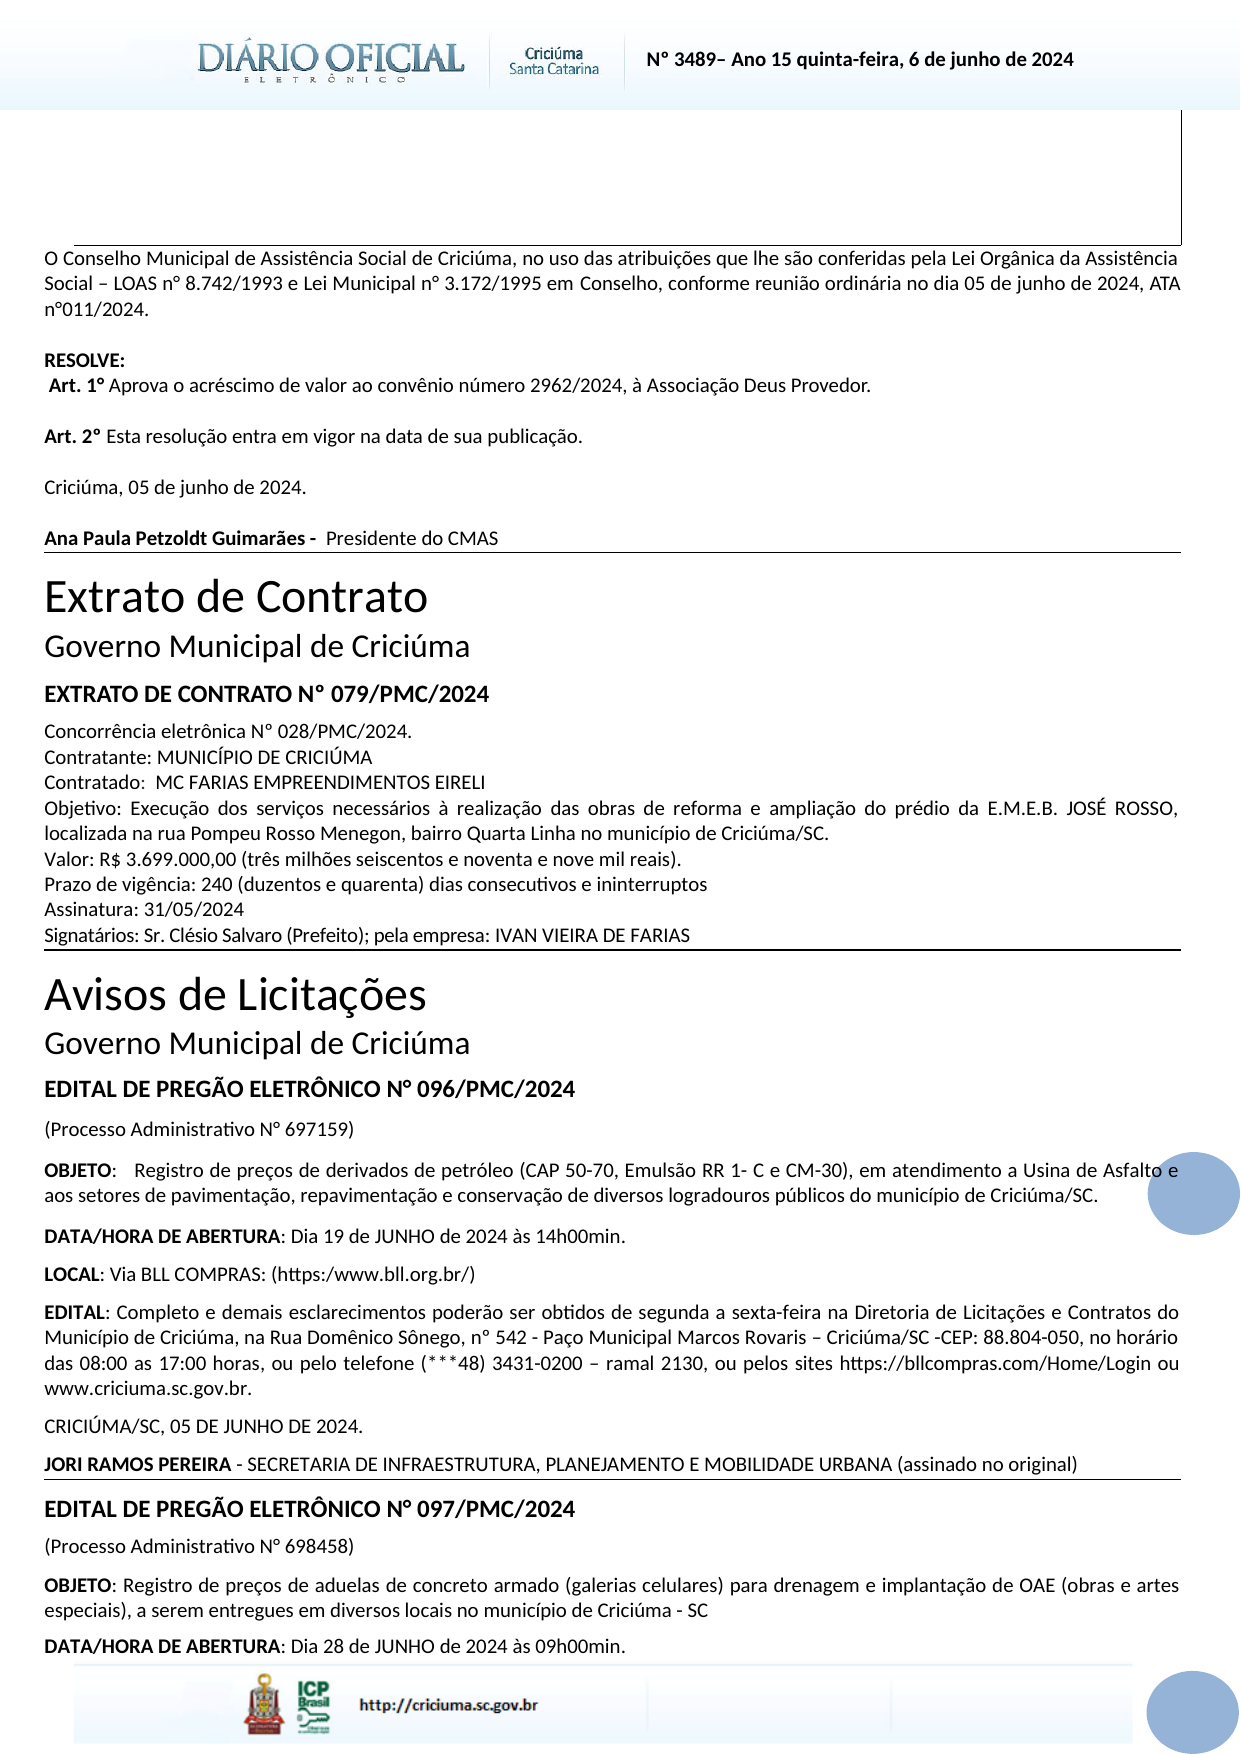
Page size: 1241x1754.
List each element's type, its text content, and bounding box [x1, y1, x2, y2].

text OBJETO: Registro de preços de derivados de petróleo (CAP 50-70, Emulsão RR 1- C e CM-30), em atendimento a Usina de Asfalto e aos setores de pavimentação, repavimentação e conservação de diversos logradouros públicos do município de Criciúma/SC. [44, 1157, 1170, 1208]
text Contratante: MUNICÍPIO DE CRICIÚMA [44, 744, 1181, 769]
text Governo Municipal de Criciúma [44, 624, 1181, 665]
text LOCAL: Via BLL COMPRAS: (https:/www.bll.org.br/) [44, 1261, 1181, 1286]
text EDITAL: Completo e demais esclarecimentos poderão ser obtidos de segunda a sexta-feira na Diretoria de Licitações e Contratos do Município de Criciúma, na Rua Domênico Sônego, nº 542 - Paço Municipal Marcos Rovaris – Criciúma/SC -CEP: 88.804-050, no horário das 08:00 as 17:00 horas, ou pelo telefone (***48) 3431-0200 – ramal 2130, ou pelos sites https://bllcompras.com/Home/Login ou www.criciuma.sc.gov.br. [44, 1299, 1181, 1401]
text Contratado: MC FARIAS EMPREENDIMENTOS EIRELI [44, 769, 1181, 795]
text Art. 2º Esta resolução entra em vigor na data de sua publicação. [44, 423, 1181, 448]
text JORI RAMOS PEREIRA - SECRETARIA DE INFRAESTRUTURA, PLANEJAMENTO E MOBILIDADE URBANA (assinado no original) [44, 1452, 1181, 1479]
text CRICIÚMA/SC, 05 DE JUNHO DE 2024. [44, 1413, 1181, 1439]
text Ana Paula Petzoldt Guimarães - Presidente do CMAS [44, 525, 1181, 552]
text EXTRATO DE CONTRATO Nº 079/PMC/2024 [44, 678, 1181, 708]
text O Conselho Municipal de Assistência Social de Criciúma, no uso das atribuições que lhe são conferidas pela Lei Orgânica da Assistência Social – LOAS n° 8.742/1993 e Lei Municipal n° 3.172/1995 em Conselho, conforme reunião ordinária no dia 05 de junho de 2024, ATA n°011/2024. [44, 245, 1181, 321]
text EDITAL DE PREGÃO ELETRÔNICO N° 097/PMC/2024 [44, 1493, 1181, 1523]
text Concorrência eletrônica Nº 028/PMC/2024. [44, 719, 1181, 744]
text EDITAL DE PREGÃO ELETRÔNICO N° 096/PMC/2024 [44, 1073, 1181, 1103]
text Signatários: Sr. Clésio Salvaro (Prefeito); pela empresa: IVAN VIEIRA DE FARIAS [44, 922, 1181, 949]
text Extrato de Contrato [44, 566, 1181, 624]
text Criciúma, 05 de junho de 2024. [44, 474, 1181, 499]
text Valor: R$ 3.699.000,00 (três milhões seiscentos e noventa e nove mil reais). [44, 846, 1181, 871]
text (Processo Administrativo N° 697159) [44, 1116, 1181, 1141]
text (Processo Administrativo N° 698458) [44, 1534, 1181, 1559]
text Objetivo: Execução dos serviços necessários à realização das obras de reforma e ampliação do prédio da E.M.E.B. JOSÉ ROSSO, localizada na rua Pompeu Rosso Menegon, bairro Quarta Linha no município de Criciúma/SC. [44, 795, 1181, 846]
text Governo Municipal de Criciúma [44, 1022, 1181, 1063]
text DATA/HORA DE ABERTURA: Dia 19 de JUNHO de 2024 às 14h00min. [44, 1223, 1181, 1248]
text OBJETO: Registro de preços de aduelas de concreto armado (galerias celulares) para drenagem e implantação de OAE (obras e artes especiais), a serem entregues em diversos locais no município de Criciúma - SC [44, 1572, 1181, 1623]
text Avisos de Licitações [44, 963, 1181, 1022]
text Prazo de vigência: 240 (duzentos e quarenta) dias consecutivos e ininterruptos [44, 871, 1181, 897]
text RESOLVE: [44, 347, 1181, 372]
text DATA/HORA DE ABERTURA: Dia 28 de JUNHO de 2024 às 09h00min. [44, 1633, 1181, 1658]
text Assinatura: 31/05/2024 [44, 897, 1181, 922]
text Art. 1° Aprova o acréscimo de valor ao convênio número 2962/2024, à Associação Deus Provedor. [44, 372, 1181, 398]
